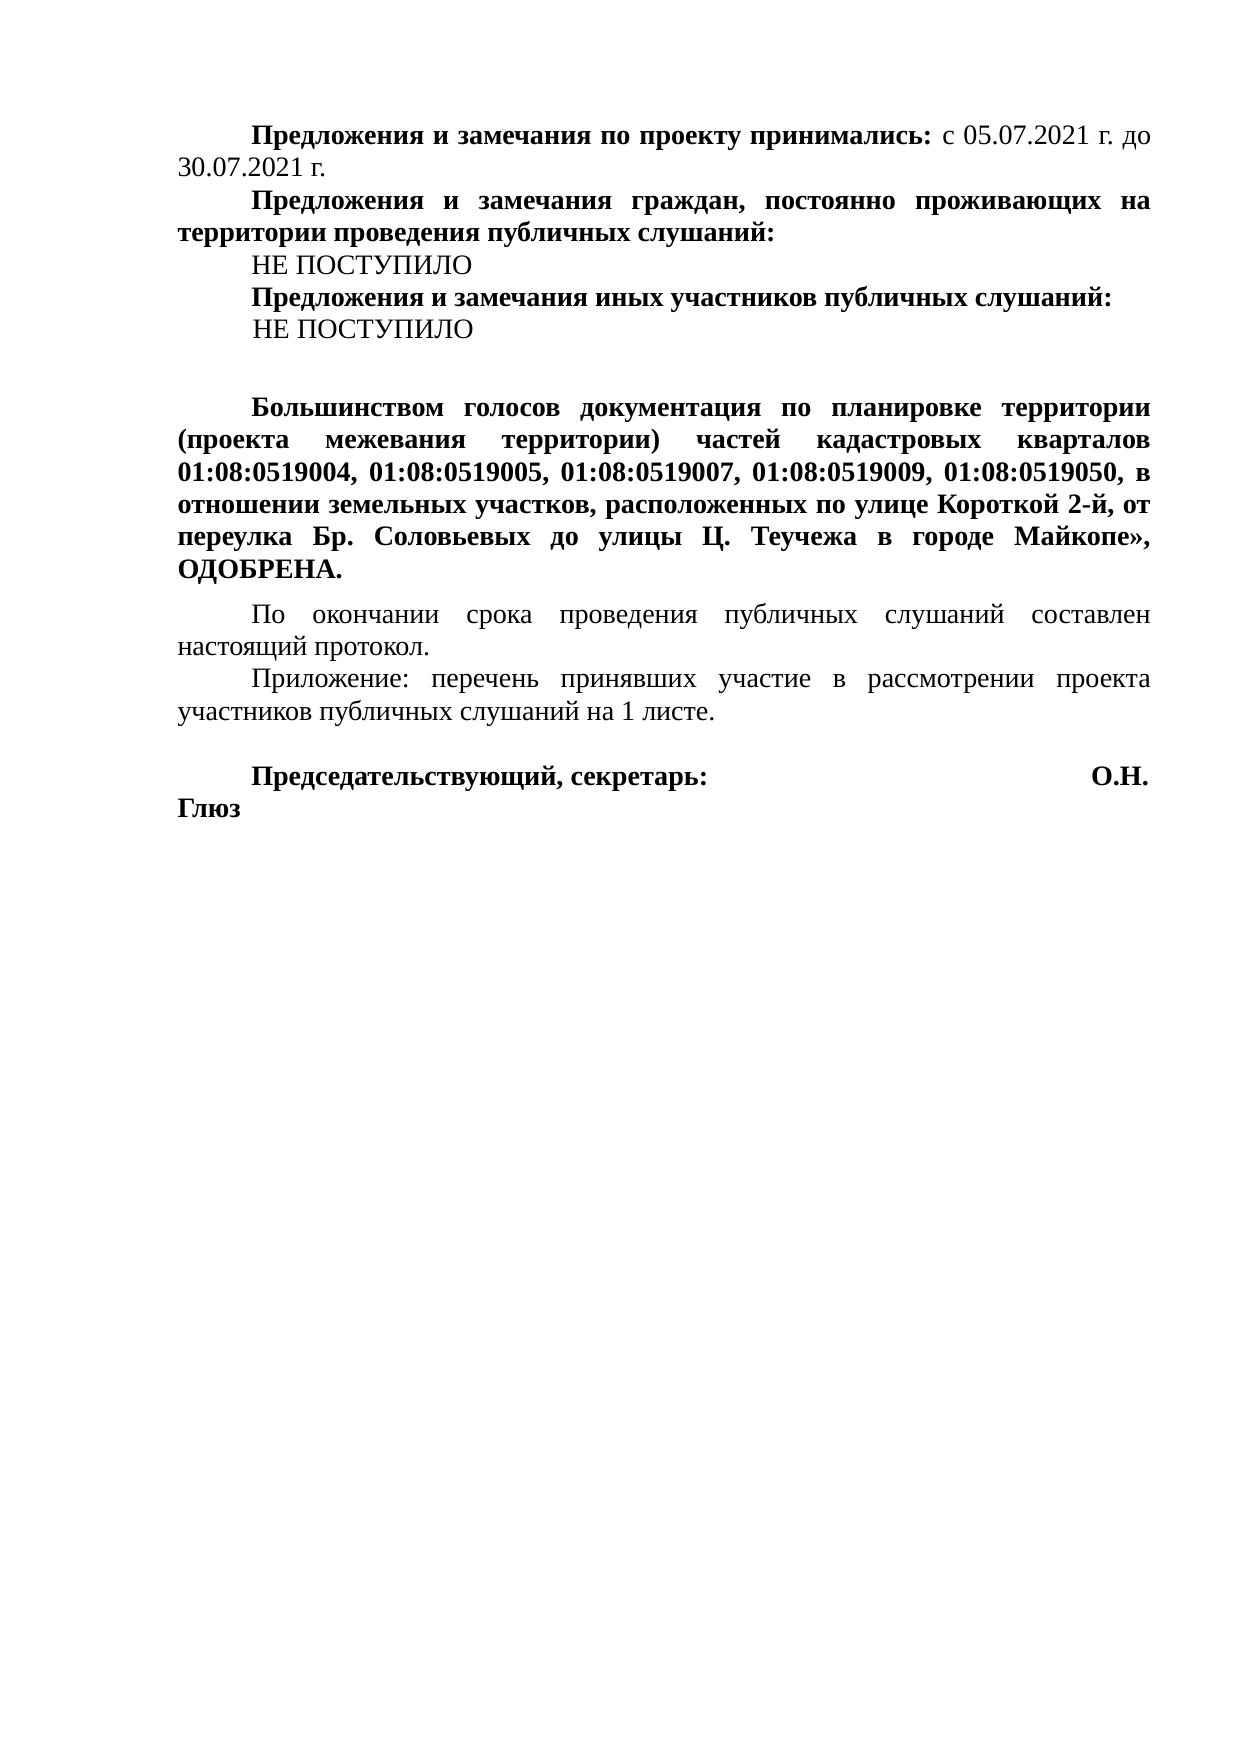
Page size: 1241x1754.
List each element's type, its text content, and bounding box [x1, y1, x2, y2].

text Предложения и замечания по проекту принимались: с 05.07.2021 г. до 30.07.2021 г. [177, 118, 1152, 183]
text Предложения и замечания иных участников публичных слушаний: [177, 280, 1152, 312]
text По окончании срока проведения публичных слушаний составлен настоящий протокол. [177, 597, 1152, 661]
text Предложения и замечания граждан, постоянно проживающих на территории проведения публичных слушаний: [177, 183, 1152, 248]
text НЕ ПОСТУПИЛО [177, 312, 1152, 345]
text Приложение: перечень принявших участие в рассмотрении проекта участников публичных слушаний на 1 листе. [177, 661, 1152, 726]
text Большинством голосов документация по планировке территории (проекта межевания территории) частей кадастровых кварталов 01:08:0519004, 01:08:0519005, 01:08:0519007, 01:08:0519009, 01:08:0519050, в отношении земельных участков, расположенных по улице Короткой 2-й, от переулка Бр. Соловьевых до улицы Ц. Теучежа в городе Майкопе», ОДОБРЕНА. [177, 390, 1152, 584]
text Председательствующий, секретарь: О.Н. Глюз [177, 759, 1152, 823]
text НЕ ПОСТУПИЛО [177, 248, 1152, 280]
